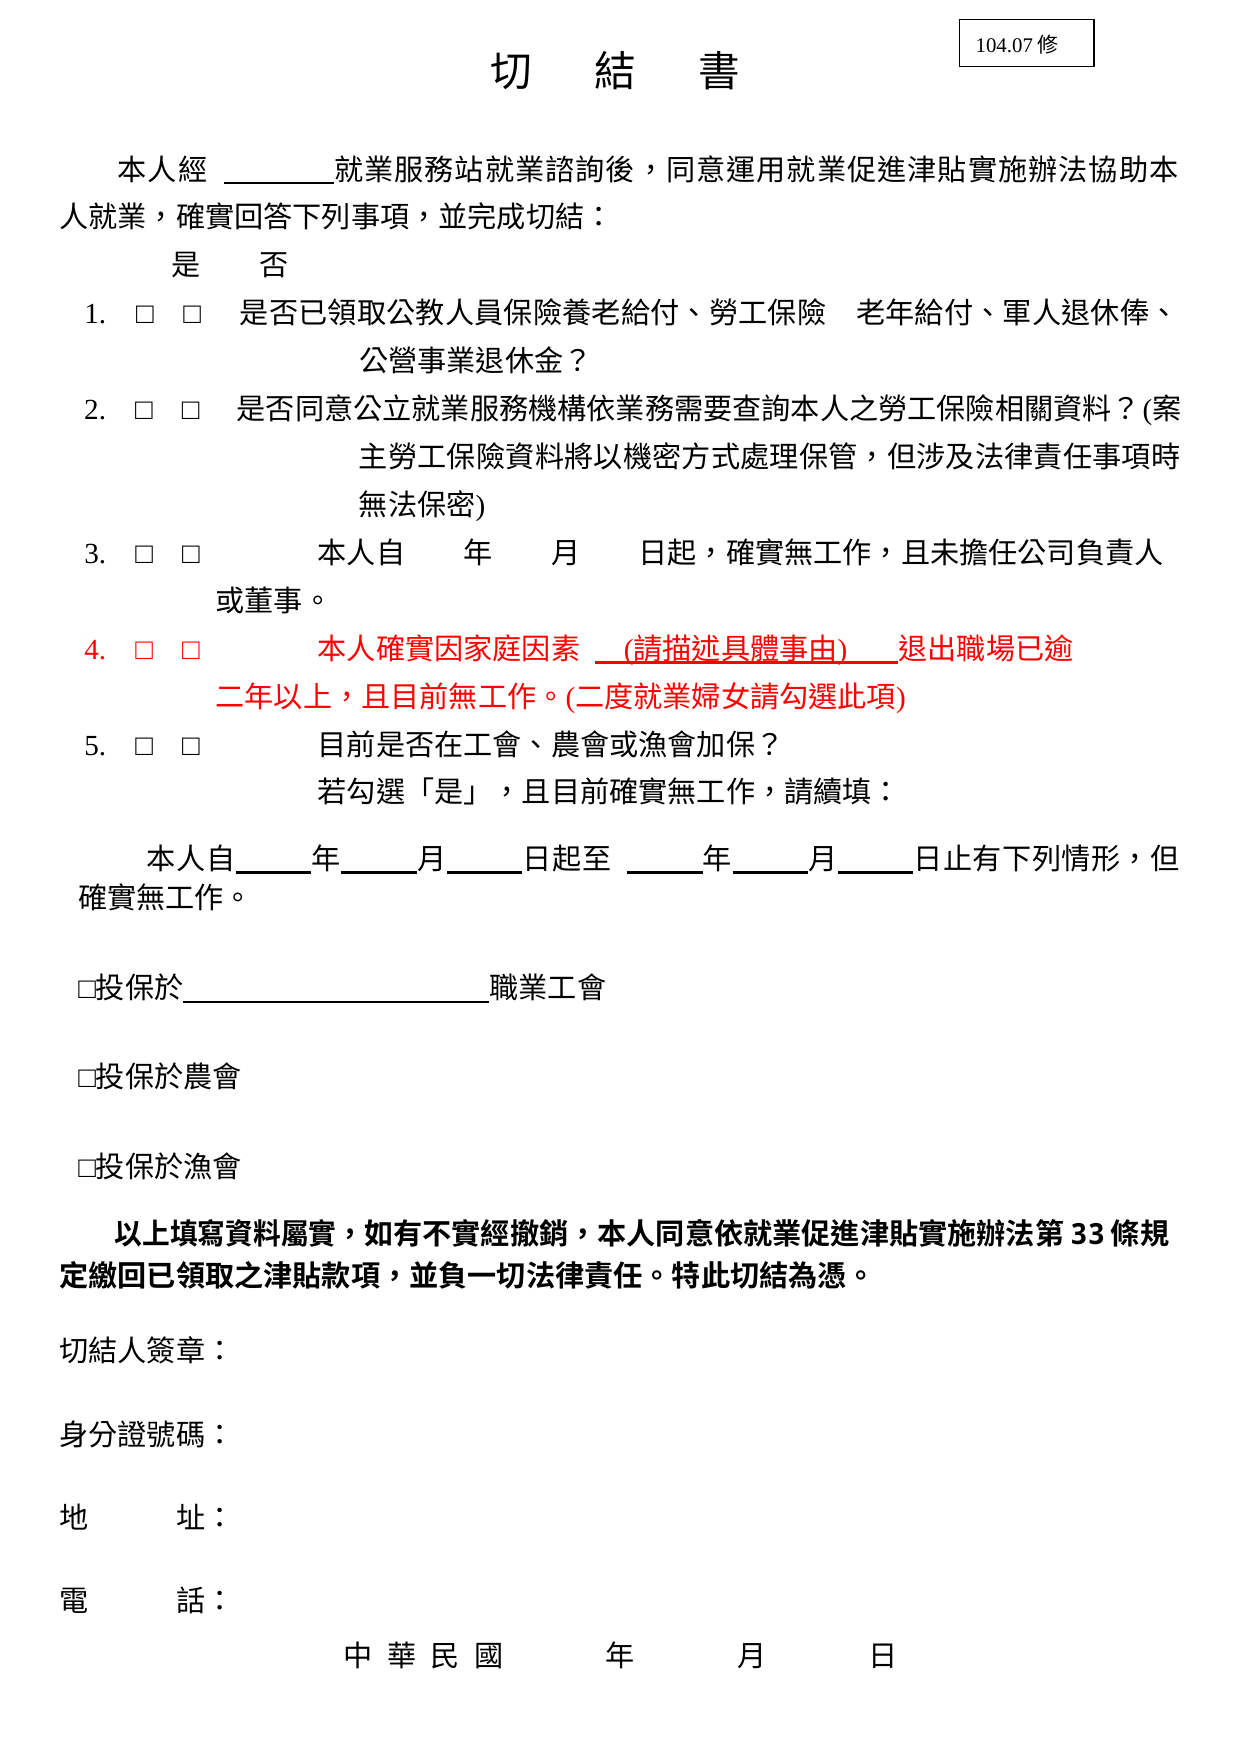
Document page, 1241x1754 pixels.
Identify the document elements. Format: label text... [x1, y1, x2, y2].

text 切結人簽章： [59, 1295, 1181, 1378]
text 若勾選「是」，且目前確實無工作，請續填： [84, 764, 1181, 812]
text □投保於農會 [78, 1056, 1181, 1096]
text □投保於漁會 [78, 1146, 1181, 1185]
text 104.07修訂 [975, 28, 1078, 58]
text 1. □ □ 是否已領取公教人員保險養老給付、勞工保險 老年給付、軍人退休俸、公營事業退休金？ [84, 285, 1181, 381]
text 以上填寫資料屬實，如有不實經撤銷，本人同意依就業促進津貼實施辦法第33條規定繳回已領取之津貼款項，並負一切法律責任。特此切結為憑。 [59, 1210, 1181, 1295]
text 5. □ □ 目前是否在工會、農會或漁會加保？ [84, 717, 1181, 764]
text 或董事。 [84, 573, 1181, 621]
text 本人經 就業服務站就業諮詢後，同意運用就業促進津貼實施辦法協助本 人就業，確實回答下列事項，並完成切結： [59, 142, 1181, 237]
text 3. □ □ 本人自 年 月 日起，確實無工作，且未擔任公司負責人 [84, 525, 1181, 573]
text 地 址： [59, 1462, 1181, 1545]
text 二年以上，且目前無工作。(二度就業婦女請勾選此項) [84, 669, 1181, 717]
text □投保於 職業工會 [78, 967, 1181, 1006]
text 身分證號碼： [59, 1378, 1181, 1462]
text [960, 20, 1093, 66]
text 中 華 民 國 年 月 日 [59, 1628, 1181, 1676]
text 切 結 書 [59, 56, 1181, 94]
text 2. □ □ 是否同意公立就業服務機構依業務需要查詢本人之勞工保險相關資料？(案主勞工保險資料將以機密方式處理保管，但涉及法律責任事項時無法保密) [84, 381, 1181, 525]
text 本人自 年 月 日起至 年 月 日止有下列情形，但確實無工作。 [78, 837, 1181, 917]
text 4. □ □ 本人確實因家庭因素 (請描述具體事由) 退出職場已逾 [84, 621, 1181, 669]
text 是 否 [59, 237, 1181, 285]
text 電 話： [59, 1545, 1181, 1628]
